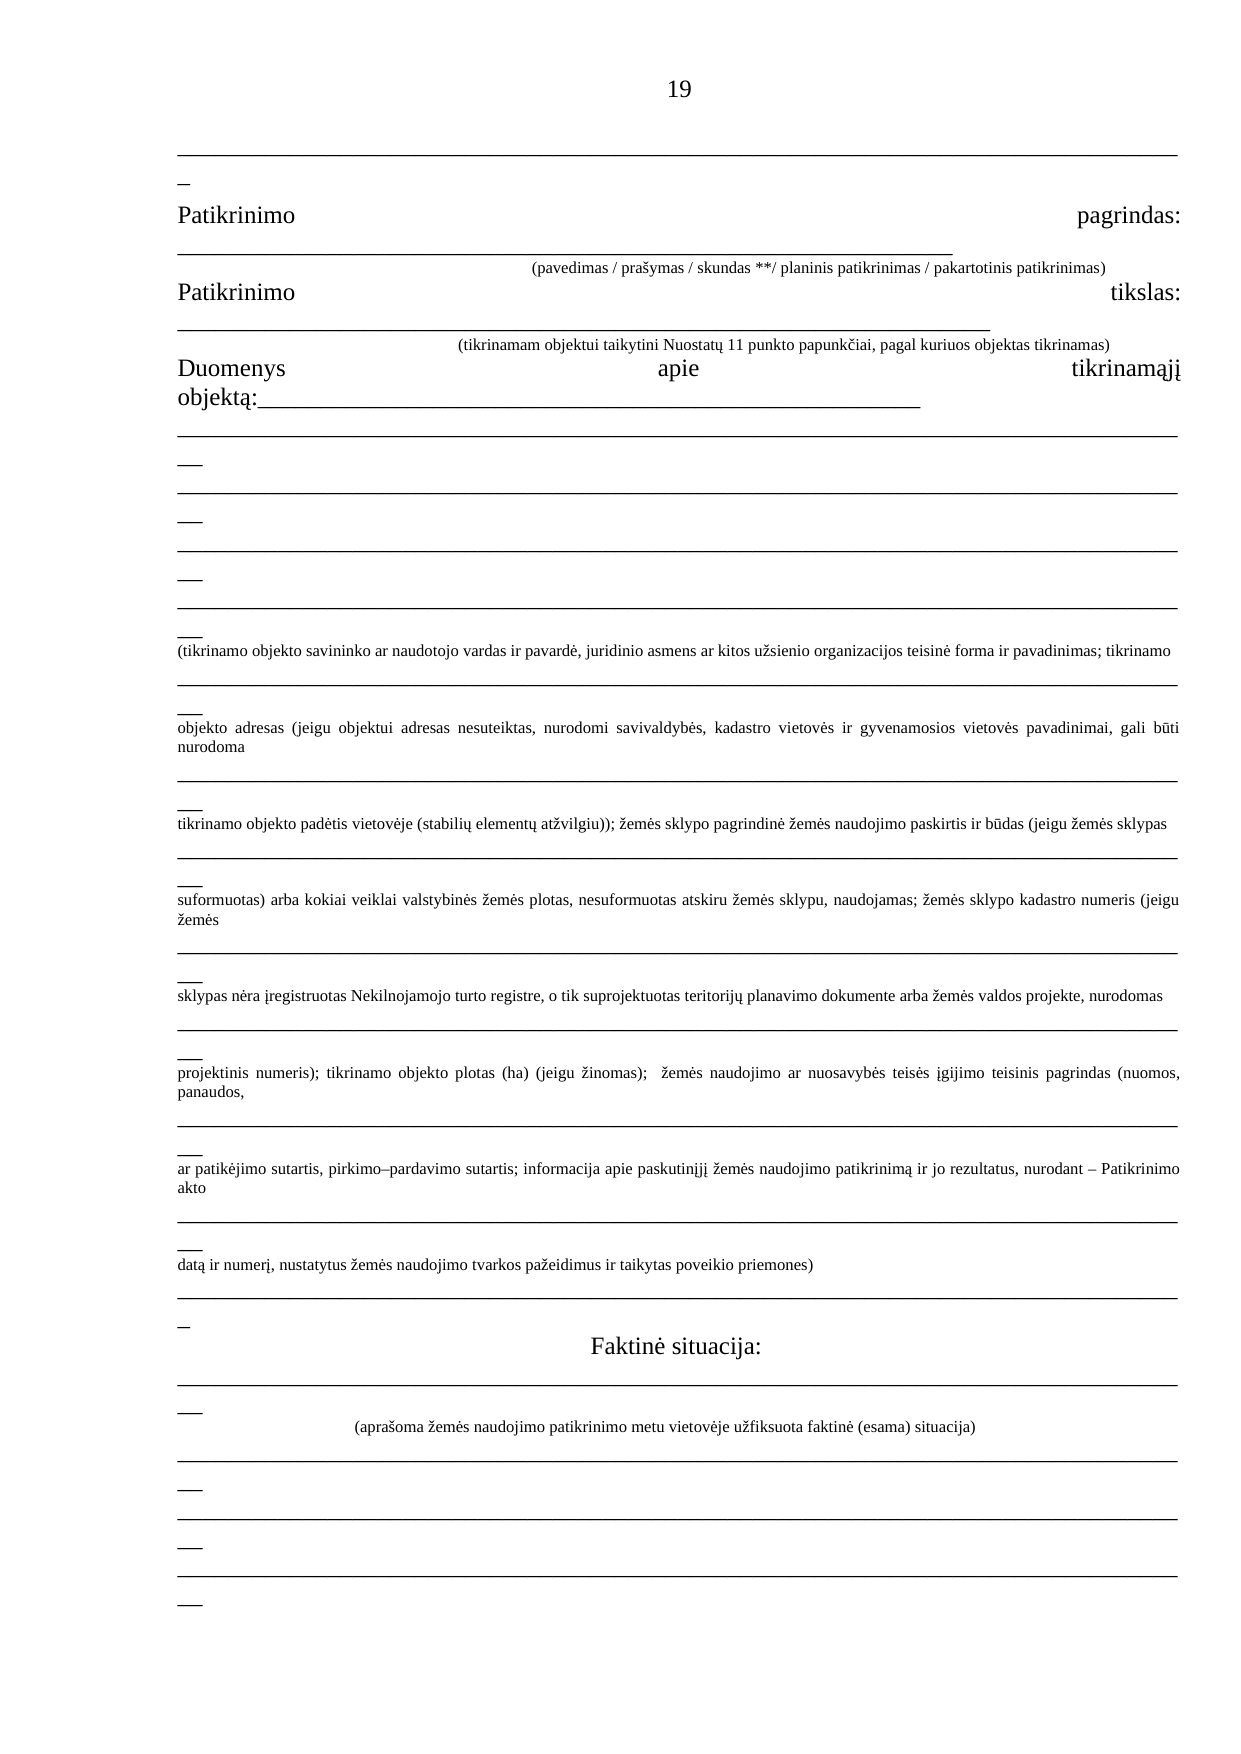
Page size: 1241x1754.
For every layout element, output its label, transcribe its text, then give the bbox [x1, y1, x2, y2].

text __________________________________________________________________________________ [177, 583, 1181, 641]
text Faktinė situacija: [177, 1331, 1181, 1360]
text __________________________________________________________________________________ [177, 1360, 1181, 1417]
text datą ir numerį, nustatytus žemės naudojimo tvarkos pažeidimus ir taikytas poveikio priemones) [177, 1254, 1181, 1273]
text __________________________________________________________________________________ [177, 1436, 1181, 1494]
text _________________________________________________________________________________ [177, 131, 1181, 188]
text sklypas nėra įregistruotas Nekilnojamojo turto registre, o tik suprojektuotas teritorijų planavimo dokumente arba žemės valdos projekte, nurodomas [177, 986, 1181, 1005]
text tikrinamo objekto padėtis vietovėje (stabilių elementų atžvilgiu)); žemės sklypo pagrindinė žemės naudojimo paskirtis ir būdas (jeigu žemės sklypas [177, 813, 1181, 833]
text (pavedimas / prašymas / skundas **/ planinis patikrinimas / pakartotinis patikrinimas) [177, 258, 1181, 277]
text ar patikėjimo sutartis, pirkimo–pardavimo sutartis; informacija apie paskutinįjį žemės naudojimo patikrinimą ir jo rezultatus, nurodant – Patikrinimo akto [177, 1158, 1181, 1197]
text Patikrinimo pagrindas: ______________________________________________________________ [177, 200, 1181, 258]
text __________________________________________________________________________________ [177, 411, 1181, 468]
text objekto adresas (jeigu objektui adresas nesuteiktas, nurodomi savivaldybės, kadastro vietovės ir gyvenamosios vietovės pavadinimai, gali būti nurodoma [177, 718, 1181, 756]
text __________________________________________________________________________________ [177, 1551, 1181, 1609]
text __________________________________________________________________________________ [177, 468, 1181, 526]
text __________________________________________________________________________________ [177, 833, 1181, 890]
text (tikrinamo objekto savininko ar naudotojo vardas ir pavardė, juridinio asmens ar kitos užsienio organizacijos teisinė forma ir pavadinimas; tikrinamo [177, 641, 1181, 660]
text __________________________________________________________________________________ [177, 756, 1181, 813]
text Duomenys apie tikrinamąjį objektą:_____________________________________________________ [177, 353, 1181, 411]
text __________________________________________________________________________________ [177, 660, 1181, 718]
text (tikrinamam objektui taikytini Nuostatų 11 punkto papunkčiai, pagal kuriuos objektas tikrinamas) [177, 334, 1181, 353]
text _________________________________________________________________________________ [177, 1273, 1181, 1331]
text __________________________________________________________________________________ [177, 1197, 1181, 1254]
text __________________________________________________________________________________ [177, 1494, 1181, 1551]
text (aprašoma žemės naudojimo patikrinimo metu vietovėje užfiksuota faktinė (esama) situacija) [177, 1417, 1181, 1436]
text suformuotas) arba kokiai veiklai valstybinės žemės plotas, nesuformuotas atskiru žemės sklypu, naudojamas; žemės sklypo kadastro numeris (jeigu žemės [177, 890, 1181, 928]
text __________________________________________________________________________________ [177, 1101, 1181, 1158]
text __________________________________________________________________________________ [177, 1005, 1181, 1063]
text __________________________________________________________________________________ [177, 526, 1181, 583]
text __________________________________________________________________________________ [177, 928, 1181, 986]
text Patikrinimo tikslas: _________________________________________________________________ [177, 277, 1181, 334]
text projektinis numeris); tikrinamo objekto plotas (ha) (jeigu žinomas); žemės naudojimo ar nuosavybės teisės įgijimo teisinis pagrindas (nuomos, panaudos, [177, 1063, 1181, 1101]
